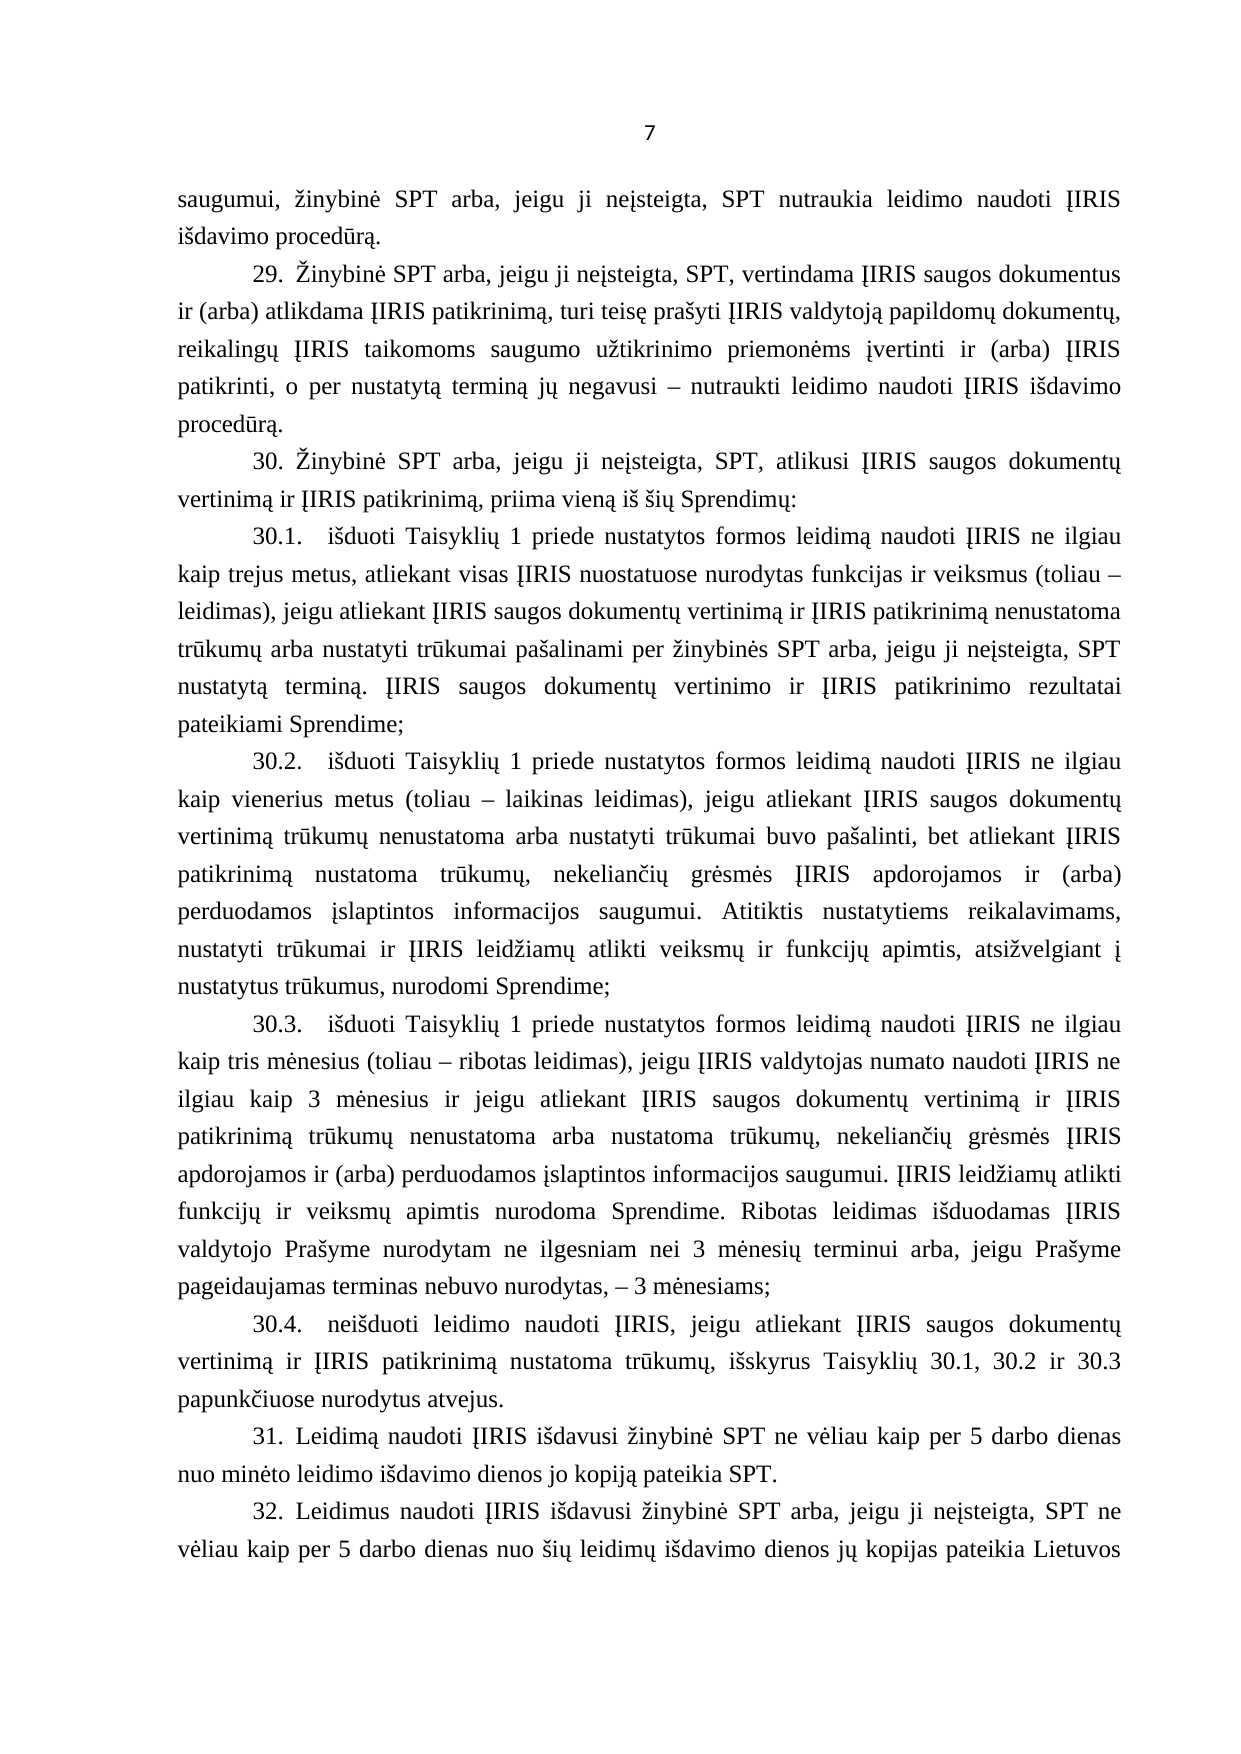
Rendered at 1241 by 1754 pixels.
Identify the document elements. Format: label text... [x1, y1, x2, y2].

text 30.3. išduoti Taisyklių 1 priede nustatytos formos leidimą naudoti ĮIRIS ne ilgiau kaip tris mėnesius (toliau – ribotas leidimas), jeigu ĮIRIS valdytojas numato naudoti ĮIRIS ne ilgiau kaip 3 mėnesius ir jeigu atliekant ĮIRIS saugos dokumentų vertinimą ir ĮIRIS patikrinimą trūkumų nenustatoma arba nustatoma trūkumų, nekeliančių grėsmės ĮIRIS apdorojamos ir (arba) perduodamos įslaptintos informacijos saugumui. ĮIRIS leidžiamų atlikti funkcijų ir veiksmų apimtis nurodoma Sprendime. Ribotas leidimas išduodamas ĮIRIS valdytojo Prašyme nurodytam ne ilgesniam nei 3 mėnesių terminui arba, jeigu Prašyme pageidaujamas terminas nebuvo nurodytas, – 3 mėnesiams; [177, 1000, 1122, 1300]
text 31. Leidimą naudoti ĮIRIS išdavusi žinybinė SPT ne vėliau kaip per 5 darbo dienas nuo minėto leidimo išdavimo dienos jo kopiją pateikia SPT. [177, 1412, 1122, 1487]
text 30.1. išduoti Taisyklių 1 priede nustatytos formos leidimą naudoti ĮIRIS ne ilgiau kaip trejus metus, atliekant visas ĮIRIS nuostatuose nurodytas funkcijas ir veiksmus (toliau – leidimas), jeigu atliekant ĮIRIS saugos dokumentų vertinimą ir ĮIRIS patikrinimą nenustatoma trūkumų arba nustatyti trūkumai pašalinami per žinybinės SPT arba, jeigu ji neįsteigta, SPT nustatytą terminą. ĮIRIS saugos dokumentų vertinimo ir ĮIRIS patikrinimo rezultatai pateikiami Sprendime; [177, 512, 1122, 737]
text 30.4. neišduoti leidimo naudoti ĮIRIS, jeigu atliekant ĮIRIS saugos dokumentų vertinimą ir ĮIRIS patikrinimą nustatoma trūkumų, išskyrus Taisyklių 30.1, 30.2 ir 30.3 papunkčiuose nurodytus atvejus. [177, 1300, 1122, 1412]
text saugumui, žinybinė SPT arba, jeigu ji neįsteigta, SPT nutraukia leidimo naudoti ĮIRIS išdavimo procedūrą. [177, 175, 1122, 250]
text 29. Žinybinė SPT arba, jeigu ji neįsteigta, SPT, vertindama ĮIRIS saugos dokumentus ir (arba) atlikdama ĮIRIS patikrinimą, turi teisę prašyti ĮIRIS valdytoją papildomų dokumentų, reikalingų ĮIRIS taikomoms saugumo užtikrinimo priemonėms įvertinti ir (arba) ĮIRIS patikrinti, o per nustatytą terminą jų negavusi – nutraukti leidimo naudoti ĮIRIS išdavimo procedūrą. [177, 250, 1122, 437]
text 30.2. išduoti Taisyklių 1 priede nustatytos formos leidimą naudoti ĮIRIS ne ilgiau kaip vienerius metus (toliau – laikinas leidimas), jeigu atliekant ĮIRIS saugos dokumentų vertinimą trūkumų nenustatoma arba nustatyti trūkumai buvo pašalinti, bet atliekant ĮIRIS patikrinimą nustatoma trūkumų, nekeliančių grėsmės ĮIRIS apdorojamos ir (arba) perduodamos įslaptintos informacijos saugumui. Atitiktis nustatytiems reikalavimams, nustatyti trūkumai ir ĮIRIS leidžiamų atlikti veiksmų ir funkcijų apimtis, atsižvelgiant į nustatytus trūkumus, nurodomi Sprendime; [177, 737, 1122, 1000]
text 30. Žinybinė SPT arba, jeigu ji neįsteigta, SPT, atlikusi ĮIRIS saugos dokumentų vertinimą ir ĮIRIS patikrinimą, priima vieną iš šių Sprendimų: [177, 437, 1122, 512]
text 32. Leidimus naudoti ĮIRIS išdavusi žinybinė SPT arba, jeigu ji neįsteigta, SPT ne vėliau kaip per 5 darbo dienas nuo šių leidimų išdavimo dienos jų kopijas pateikia Lietuvos [177, 1487, 1122, 1562]
